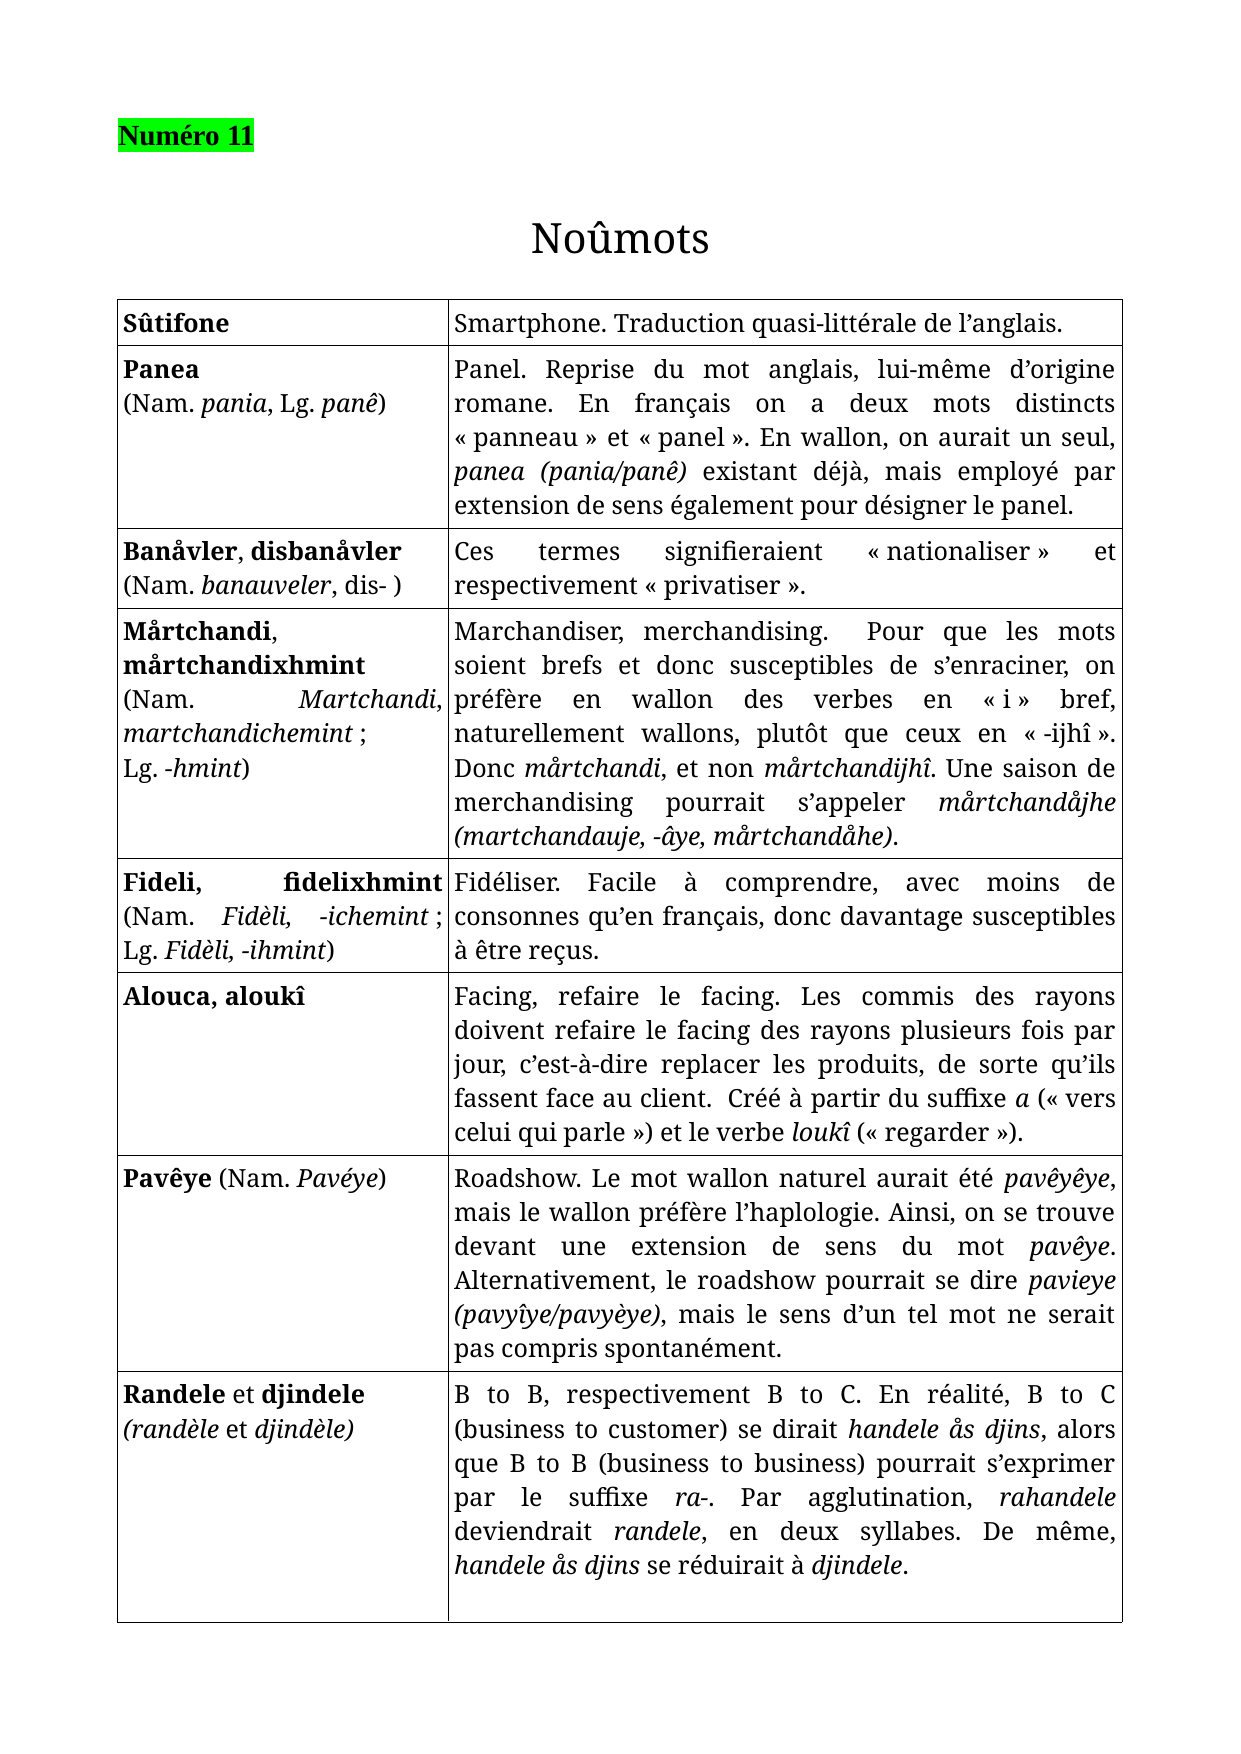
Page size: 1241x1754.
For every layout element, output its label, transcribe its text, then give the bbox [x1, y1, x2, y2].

table_cell Fidéliser. Facile à comprendre, avec moins de consonnes qu’en français, donc davantage susceptibles à être reçus. [449, 859, 1122, 972]
table_cell Pavêye (Nam. Pavéye) [118, 1156, 448, 1371]
table_cell Banåvler, disbanåvler (Nam. banauveler, dis- ) [118, 529, 448, 608]
table_header Sûtifone [118, 300, 448, 345]
table_cell Roadshow. Le mot wallon naturel aurait été pavêyêye, mais le wallon préfère l’haplologie. Ainsi, on se trouve devant une extension de sens du mot pavêye. Alternativement, le roadshow pourrait se dire pavieye (pavyîye/pavyèye), mais le sens d’un tel mot ne serait pas compris spontanément. [449, 1156, 1122, 1371]
text Numéro 11 [118, 118, 1122, 152]
table_cell Alouca, aloukî [118, 973, 448, 1154]
table_cell B to B, respectivement B to C. En réalité, B to C (business to customer) se dirait handele ås djins, alors que B to B (business to business) pourrait s’exprimer par le suffixe ra-. Par agglutination, rahandele deviendrait randele, en deux syllabes. De même, handele ås djins se réduirait à djindele. [449, 1372, 1122, 1621]
table_cell Marchandiser, merchandising. Pour que les mots soient brefs et donc susceptibles de s’enraciner, on préfère en wallon des verbes en « i » bref, naturellement wallons, plutôt que ceux en « -ijhî ». Donc mårtchandi, et non mårtchandijhî. Une saison de merchandising pourrait s’appeler mårtchandåjhe (martchandauje, -âye, mårtchandåhe). [449, 609, 1122, 858]
text Noûmots [118, 208, 1122, 265]
table_cell Panea (Nam. pania, Lg. panê) [118, 346, 448, 528]
table_header Smartphone. Traduction quasi-littérale de l’anglais. [449, 300, 1122, 345]
table_cell Mårtchandi, mårtchandixhmint (Nam. Martchandi, martchandichemint ; Lg. ‑hmint) [118, 609, 448, 858]
table_cell Panel. Reprise du mot anglais, lui-même d’origine romane. En français on a deux mots distincts « panneau » et « panel ». En wallon, on aurait un seul, panea (pania/panê) existant déjà, mais employé par extension de sens également pour désigner le panel. [449, 346, 1122, 528]
table_cell Ces termes signifieraient « nationaliser » et respectivement « privatiser ». [449, 529, 1122, 608]
table_cell Fideli, fidelixhmint (Nam. Fidèli, -ichemint ; Lg. Fidèli, -ihmint) [118, 859, 448, 972]
table_cell Facing, refaire le facing. Les commis des rayons doivent refaire le facing des rayons plusieurs fois par jour, c’est-à-dire replacer les produits, de sorte qu’ils fassent face au client. Créé à partir du suffixe a (« vers celui qui parle ») et le verbe loukî (« regarder »). [449, 973, 1122, 1154]
table_cell Randele et djindele (randèle et djindèle) [118, 1372, 448, 1621]
